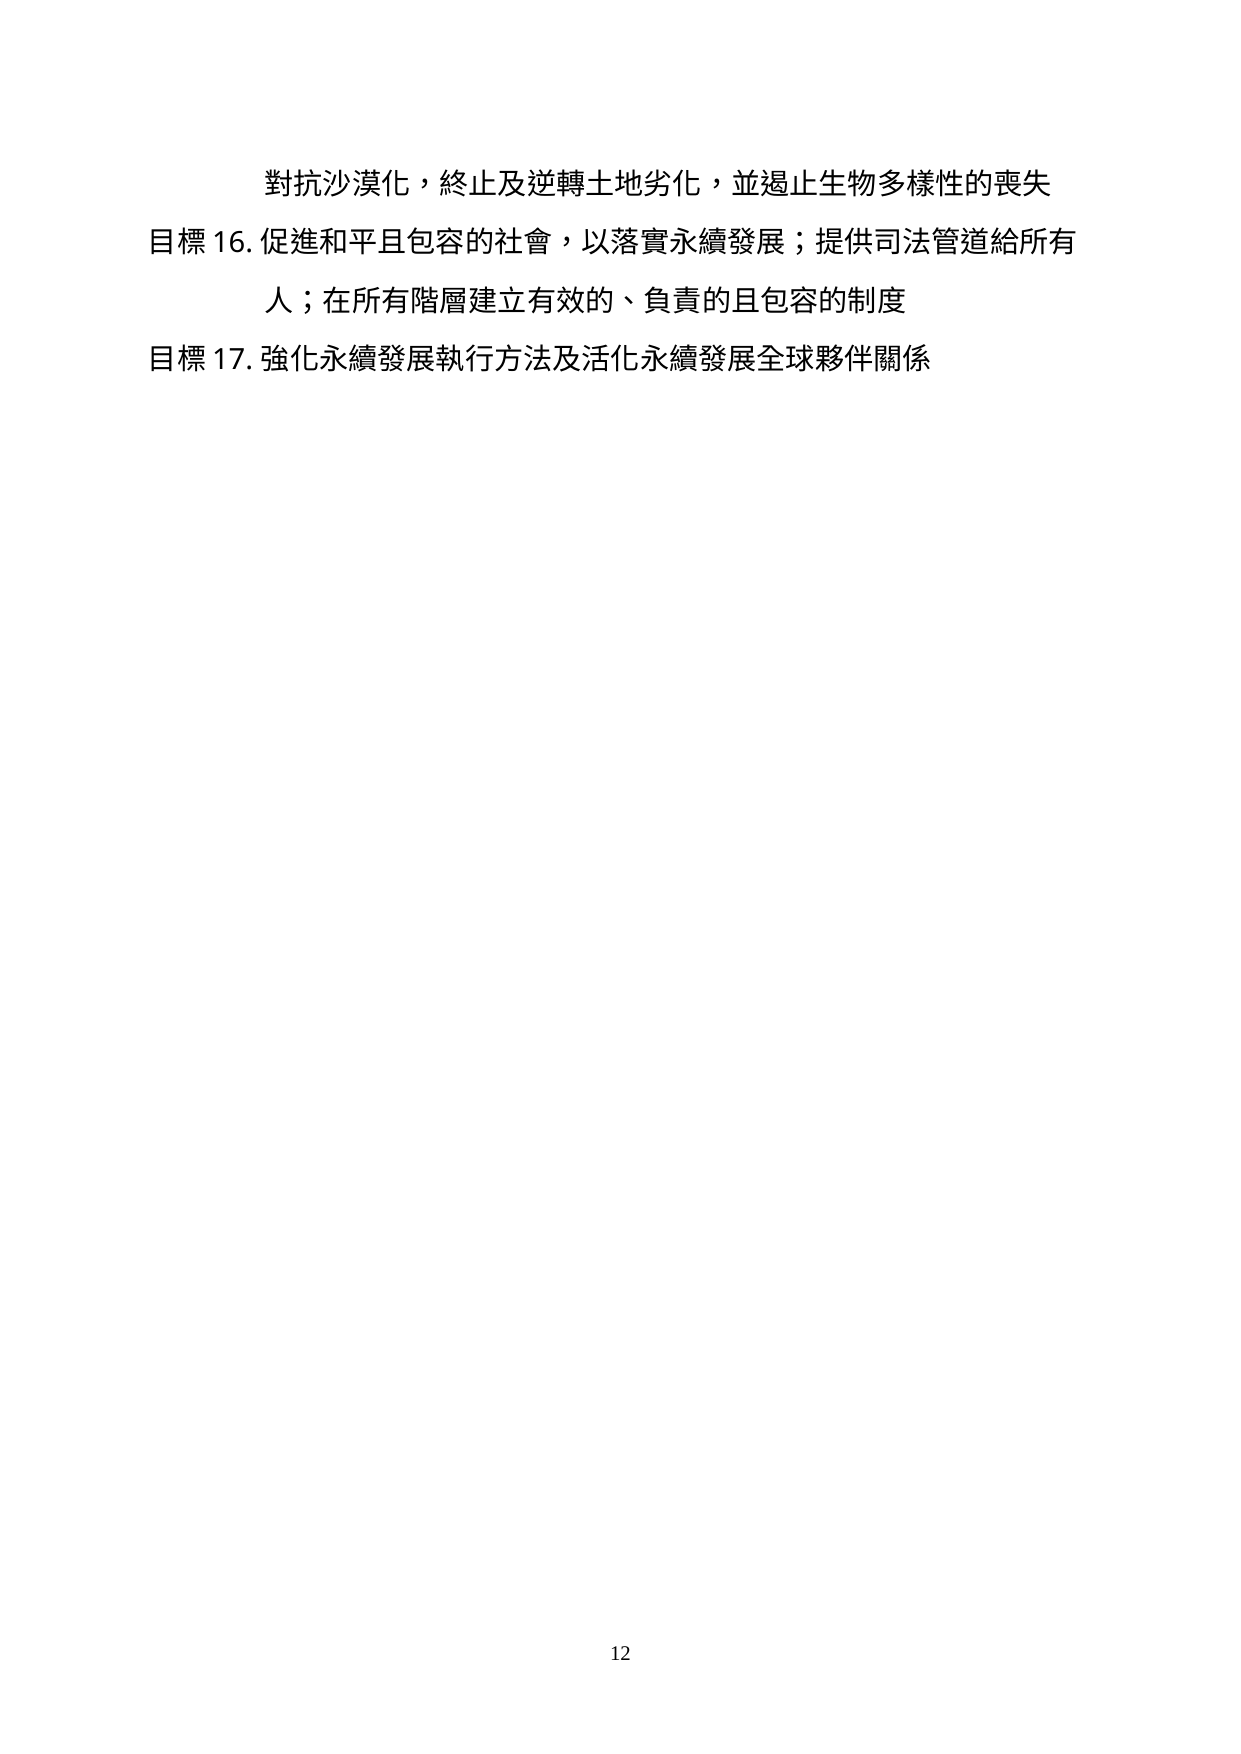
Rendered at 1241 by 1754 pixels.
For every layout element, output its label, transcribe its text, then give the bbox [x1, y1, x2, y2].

text 目標17. 強化永續發展執行方法及活化永續發展全球夥伴關係 [148, 323, 1092, 381]
text 人；在所有階層建立有效的、負責的且包容的制度 [148, 264, 1092, 323]
text 目標16. 促進和平且包容的社會，以落實永續發展；提供司法管道給所有 [148, 206, 1092, 264]
text 對抗沙漠化，終止及逆轉土地劣化，並遏止生物多樣性的喪失 [148, 148, 1092, 206]
